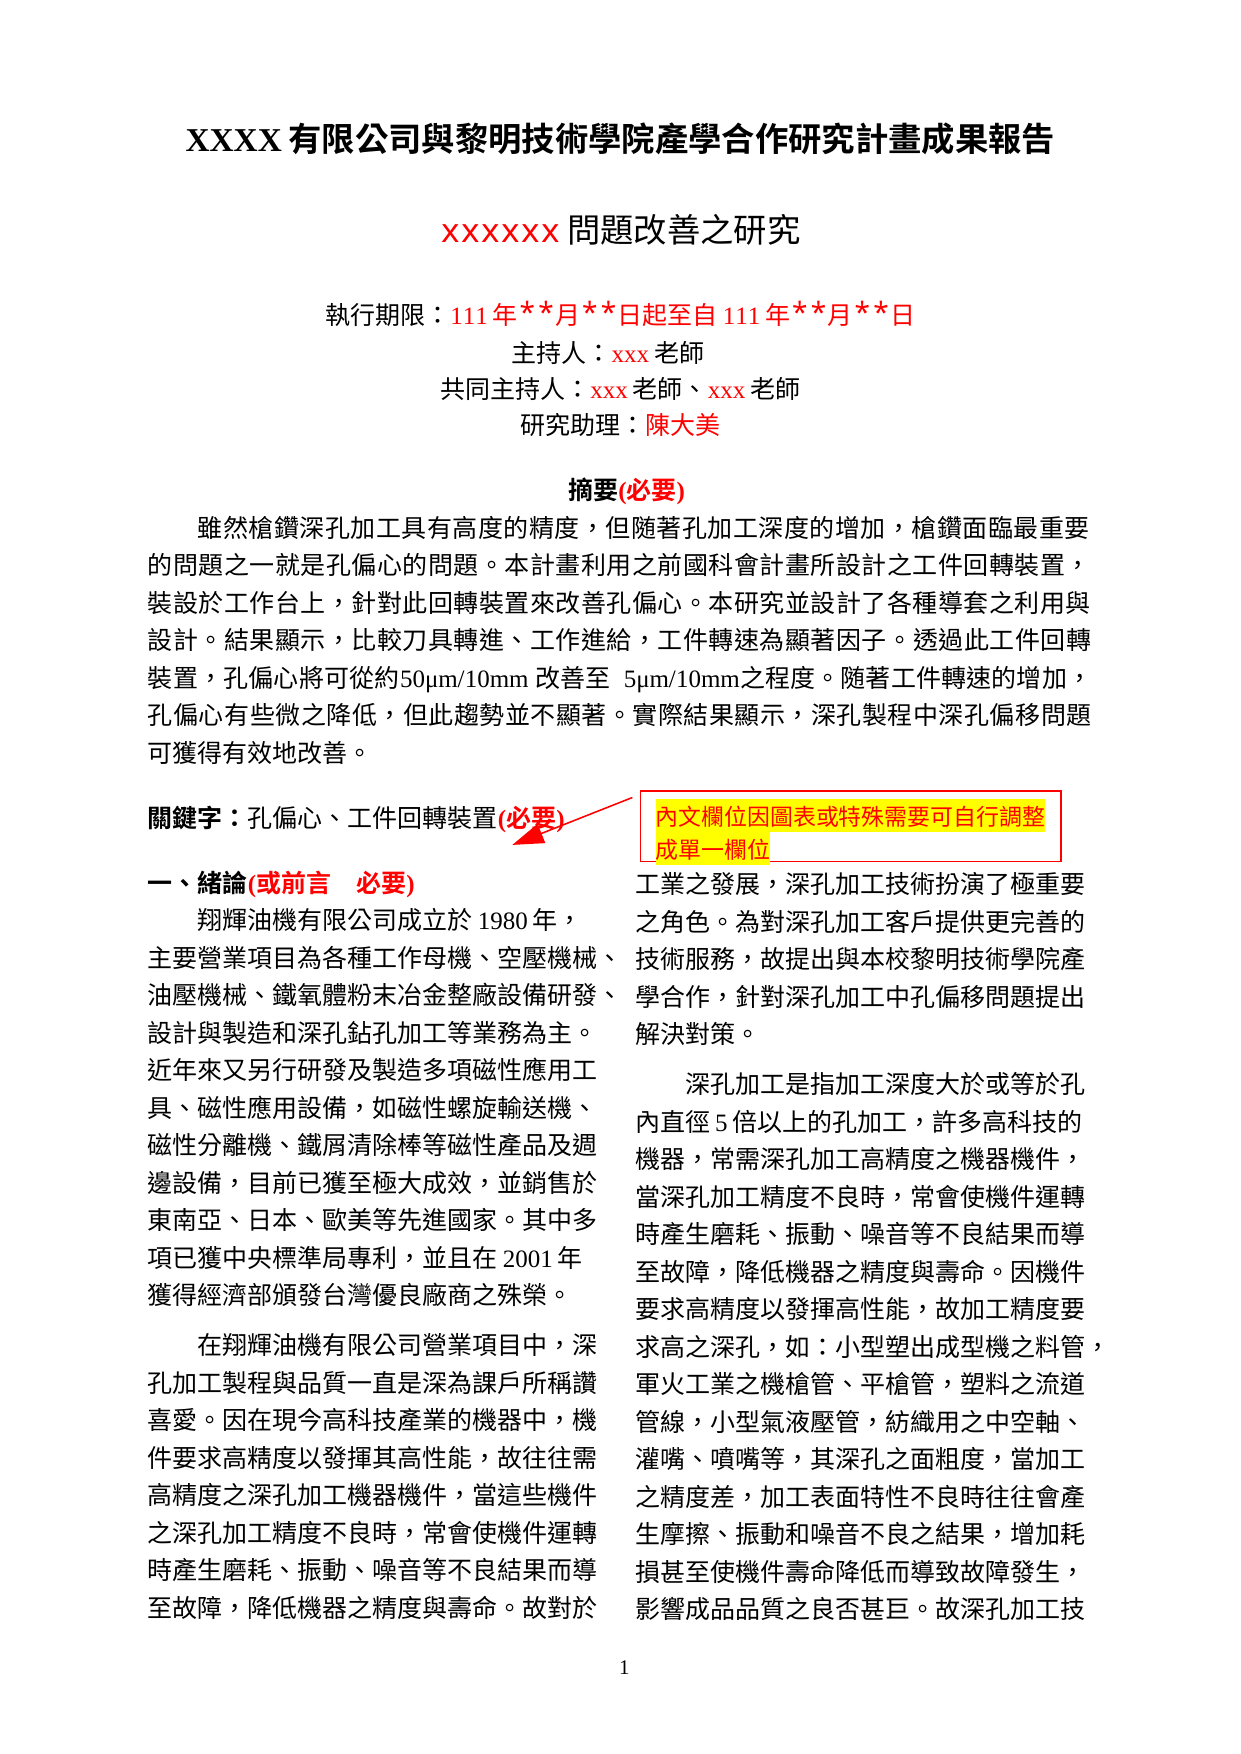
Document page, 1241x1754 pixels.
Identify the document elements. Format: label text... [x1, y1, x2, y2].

text 翔輝油機有限公司成立於1980年，主要營業項目為各種工作母機、空壓機械、油壓機械、鐵氧體粉末冶金整廠設備研發、設計與製造和深孔鉆孔加工等業務為主。近年來又另行研發及製造多項磁性應用工具、磁性應用設備，如磁性螺旋輸送機、磁性分離機、鐵屑清除棒等磁性產品及週邊設備，目前已獲至極大成效，並銷售於東南亞、日本、歐美等先進國家。其中多項已獲中央標準局專利，並且在2001年獲得經濟部頒發台灣優良廠商之殊榮。 [148, 899, 605, 1312]
text 主持人：xxx老師 [148, 333, 1092, 369]
text 共同主持人：xxx老師、xxx老師 [148, 369, 1092, 406]
text 關鍵字：孔偏心、工件回轉裝置(必要) [148, 798, 626, 834]
text 雖然槍鑽深孔加工具有高度的精度，但随著孔加工深度的增加，槍鑽面臨最重要的問題之一就是孔偏心的問題。本計畫利用之前國科會計畫所設計之工件回轉裝置，裝設於工作台上，針對此回轉裝置來改善孔偏心。本研究並設計了各種導套之利用與設計。結果顯示，比較刀具轉進、工作進給，工件轉速為顯著因子。透過此工件回轉裝置，孔偏心將可從約50μm/10mm 改善至 5μm/10mm之程度。随著工件轉速的增加，孔偏心有些微之降低，但此趨勢並不顯著。實際結果顯示，深孔製程中深孔偏移問題可獲得有效地改善。 [148, 507, 1092, 769]
text XXXX有限公司與黎明技術學院產學合作研究計畫成果報告 [148, 112, 1092, 161]
text 在翔輝油機有限公司營業項目中，深孔加工製程與品質一直是深為課戶所稱讚喜愛。因在現今高科技產業的機器中，機件要求高精度以發揮其高性能，故往往需高精度之深孔加工機器機件，當這些機件之深孔加工精度不良時，常會使機件運轉時產生磨耗、振動、噪音等不良結果而導至故障，降低機器之精度與壽命。故對於 [148, 1324, 605, 1624]
text 工業之發展，深孔加工技術扮演了極重要之角色。為對深孔加工客戶提供更完善的技術服務，故提出與本校黎明技術學院產學合作，針對深孔加工中孔偏移問題提出解決對策。 [635, 863, 1092, 1051]
text 關鍵字：孔偏心、工件回轉裝置(必要) [1062, 798, 1092, 834]
text 摘要(必要) [148, 471, 1092, 507]
text 關鍵字：孔偏心、工件回轉裝置(必要) [545, 798, 640, 834]
text 一、緒論(或前言 必要) [148, 863, 605, 899]
text 執行期限：111年**月**日起至自111年**月**日 [148, 291, 1092, 333]
text 研究助理：陳大美 [148, 406, 1092, 442]
text xxxxxx問題改善之研究 [148, 204, 1092, 252]
text 深孔加工是指加工深度大於或等於孔內直徑5倍以上的孔加工，許多高科技的機器，常需深孔加工高精度之機器機件，當深孔加工精度不良時，常會使機件運轉時產生磨耗、振動、噪音等不良結果而導至故障，降低機器之精度與壽命。因機件要求高精度以發揮高性能，故加工精度要求高之深孔，如：小型塑出成型機之料管，軍火工業之機槍管、平槍管，塑料之流道管線，小型氣液壓管，紡織用之中空軸、灌嘴、噴嘴等，其深孔之面粗度，當加工之精度差，加工表面特性不良時往往會產生摩擦、振動和噪音不良之結果，增加耗損甚至使機件壽命降低而導致故障發生，影響成品品質之良否甚巨。故深孔加工技術的發展，對工業發展極具重要性[1]。 [635, 1063, 1092, 1626]
